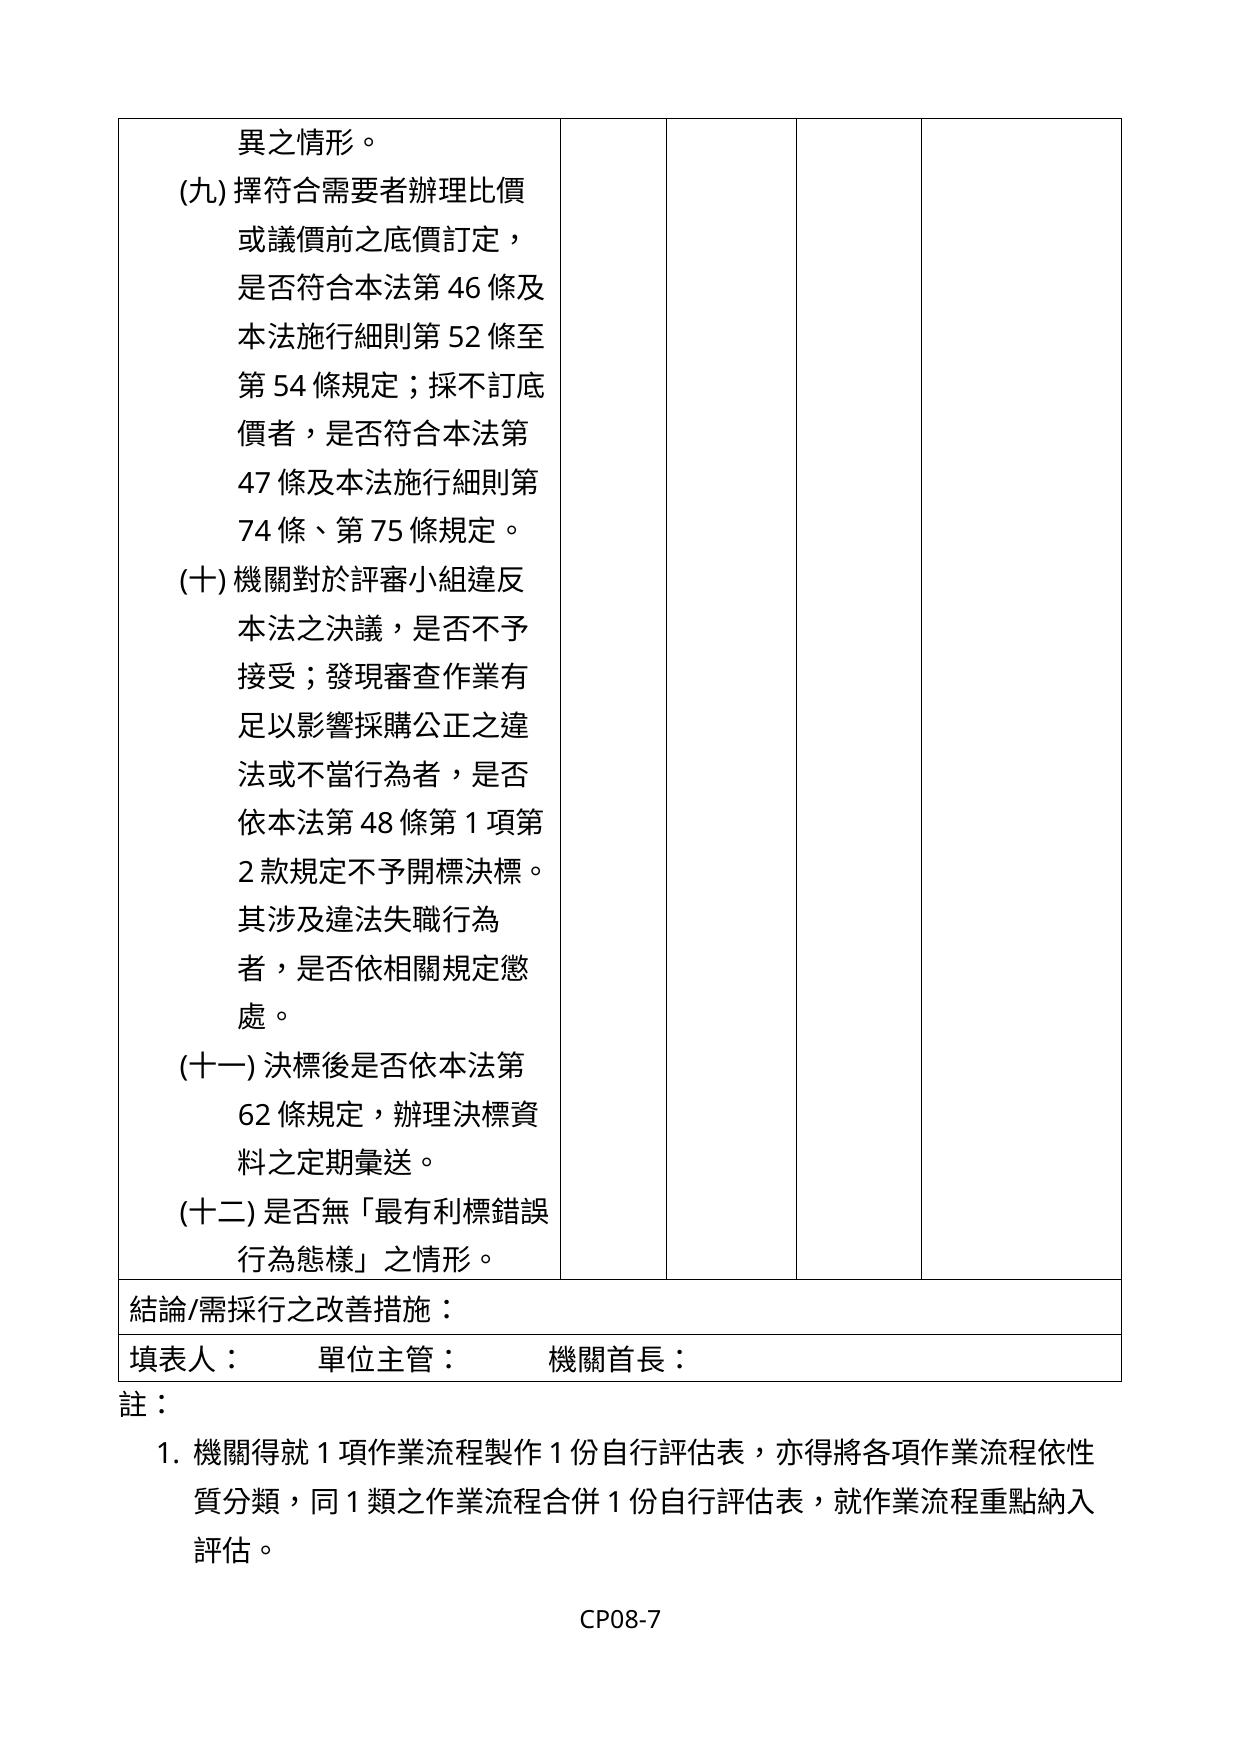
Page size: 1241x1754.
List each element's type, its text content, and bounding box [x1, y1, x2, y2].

text 註： [118, 1382, 1122, 1424]
table_cell 結論/需採行之改善措施： [119, 1280, 1121, 1334]
table_cell 填表人： 單位主管： 機關首長： [119, 1335, 1121, 1381]
table_cell [561, 119, 666, 1279]
table_cell [797, 119, 921, 1279]
table_cell 未達公告金額之採購，公開取得廠商書面報價或企劃書，參考最有利標精神擇符合需要之廠商辦理議價或比價 若係公告金額以上之採購，或非依作業流程第二點所載法規規定辦理者，是否未採行本作業程序。 就個案敘明擬採行參考最有利標精神辦理之理由，並簽經機關首長或其授權人員核准，免報上級機關核准。 作業流程三、(五)之簽准程序，是否於開標前事先簽准，或於第一次公告結果未取得3家以上廠商報價或企劃書時，依當時情形再行簽准。 刊登公開取得廠商書面報價或企劃書公告(公開於政府電子採購網)，且等標期之訂定，是否符合本法第28條及招標期限標準之規定。 投標廠商之資格及評審項目以外資料是否確實經審查合於招標文件規定後，其所提報價或企劃書始得納入評審。 是否於招標文件訂明擇符合需要者之條件，如評審項目及其權重或配分、評審標準，及擇符合需要者之程序。 評審小組之成立，無須適用採購評選委員會組織準則、審議規則之規定，是否無違反本法第15條第2項之利益迴避規定，並參考評選委員會組織準則及審議規則之規定。 評審結果是否無明顯差異之情形。 擇符合需要者辦理比價或議價前之底價訂定，是否符合本法第46條及本法施行細則第52條至第54條規定；採不訂底價者，是否符合本法第47條及本法施行細則第74條、第75條規定。 機關對於評審小組違反本法之決議，是否不予接受；發現審查作業有足以影響採購公正之違法或不當行為者，是否依本法第48條第1項第2款規定不予開標決標。其涉及違法失職行為者，是否依相關規定懲處。 決標後是否依本法第62條規定，辦理決標資料之定期彙送。 是否無「最有利標錯誤行為態樣」之情形。 [119, 119, 560, 1279]
list 機關得就1項作業流程製作1份自行評估表，亦得將各項作業流程依性質分類，同1類之作業流程合併1份自行評估表，就作業流程重點納入評估。 [156, 1430, 1122, 1570]
table_cell [922, 119, 1121, 1279]
table_cell [667, 119, 796, 1279]
